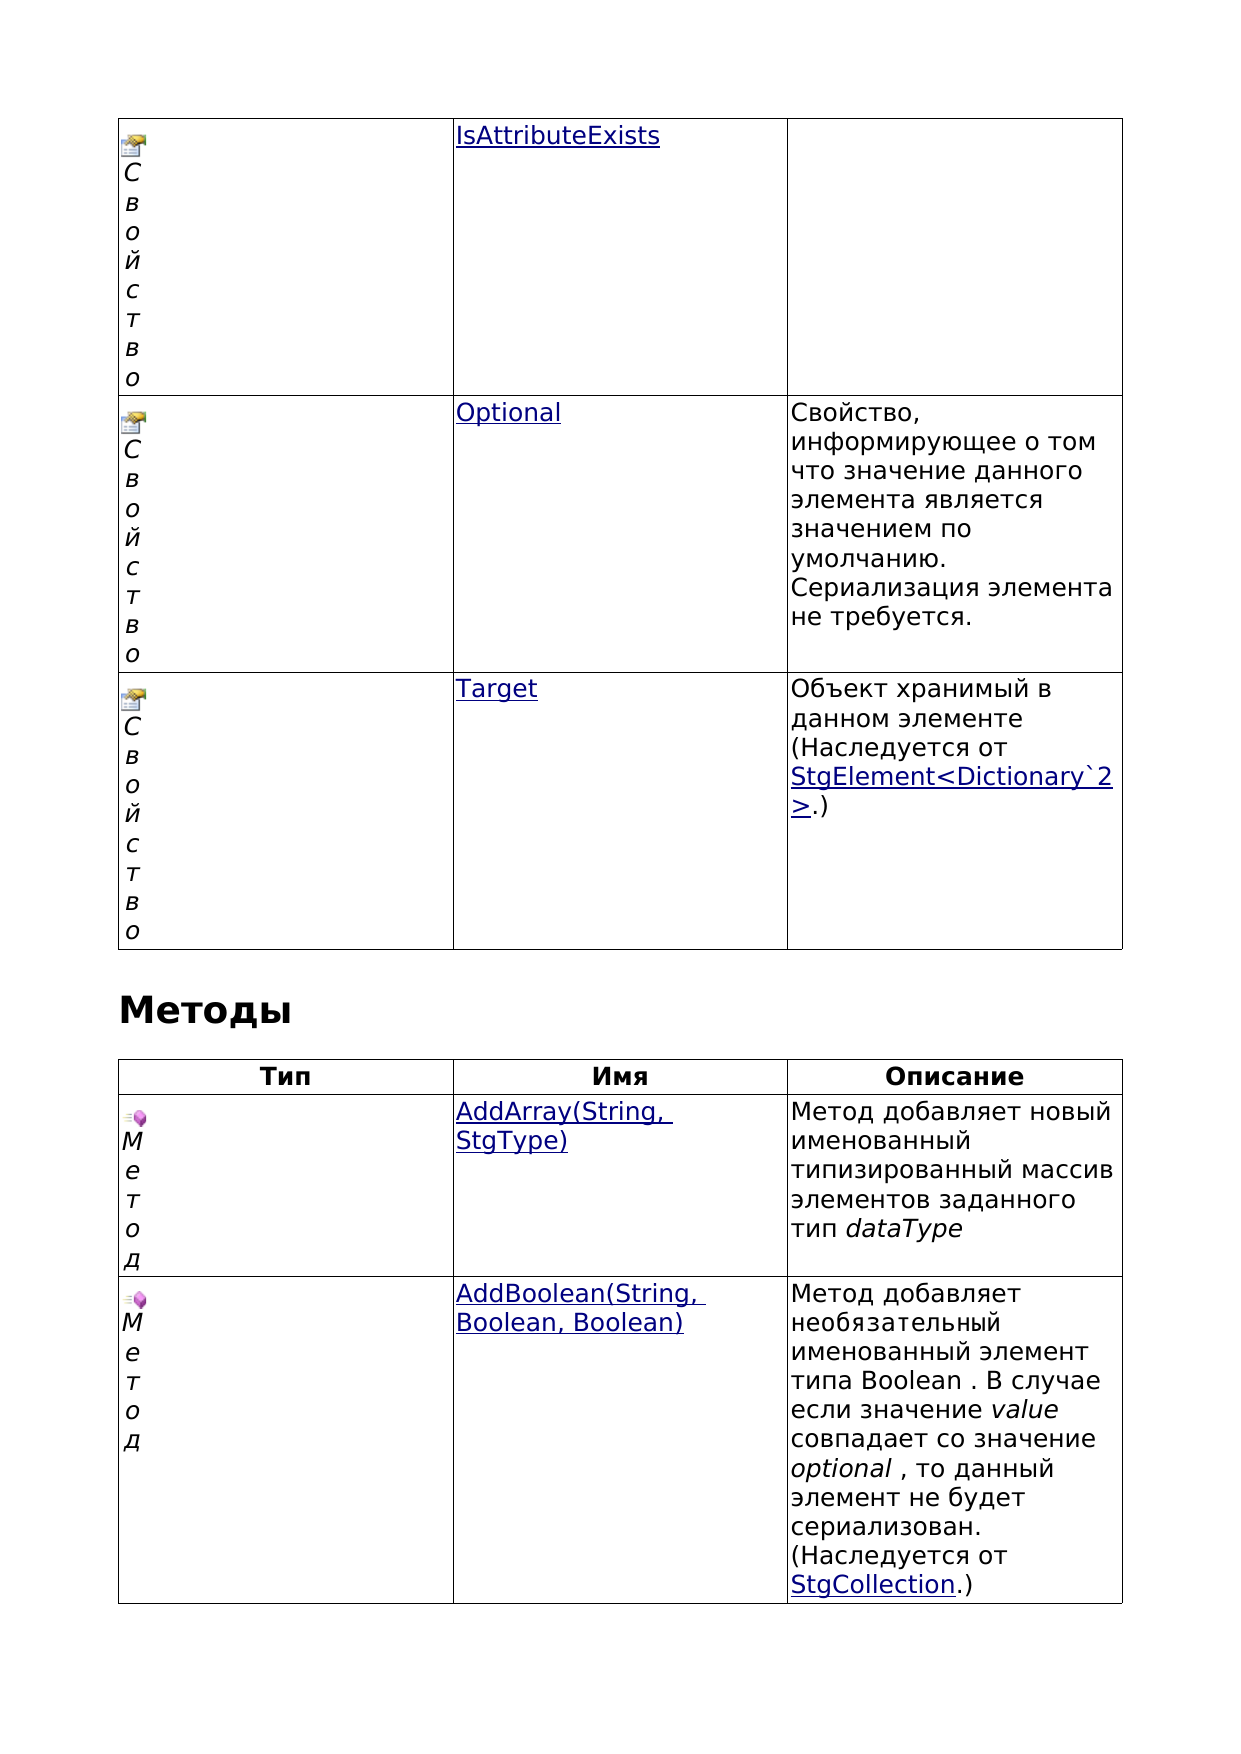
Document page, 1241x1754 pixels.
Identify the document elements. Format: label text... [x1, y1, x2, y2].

table_cell [119, 1095, 453, 1276]
table_cell AddArray(String, StgType) [454, 1095, 787, 1276]
table_cell Метод добавляет новый именованный типизированный массив элементов заданного тип dataType [788, 1095, 1122, 1276]
picture [121, 1291, 147, 1309]
table_cell Свойство, информирующее о том что значение данного элемента является значением по умолчанию. Сериализация элемента не требуется. [788, 396, 1122, 672]
picture [121, 1110, 147, 1127]
table_cell [119, 119, 453, 395]
table_header Имя [454, 1060, 787, 1094]
table_cell [119, 1277, 453, 1603]
picture [121, 687, 147, 713]
picture [121, 133, 147, 159]
table_header Тип [119, 1060, 453, 1094]
table_cell Метод добавляет необязательный именованный элемент типа Boolean . В случае если значение value совпадает со значение optional , то данный элемент не будет сериализован. (Наследуется от StgCollection.) [788, 1277, 1122, 1603]
table_cell [119, 396, 453, 672]
table_header Описание [788, 1060, 1122, 1094]
picture [121, 410, 147, 436]
subtitle Методы [118, 988, 1122, 1032]
table_cell IsAttributeExists [454, 119, 787, 395]
table_cell Объект хранимый в данном элементе (Наследуется от StgElement<Dictionary`2>.) [788, 673, 1122, 948]
table_cell AddBoolean(String, Boolean, Boolean) [454, 1277, 787, 1603]
table_cell [119, 673, 453, 948]
table_cell Optional [454, 396, 787, 672]
table_cell [788, 119, 1122, 395]
table_cell Target [454, 673, 787, 948]
